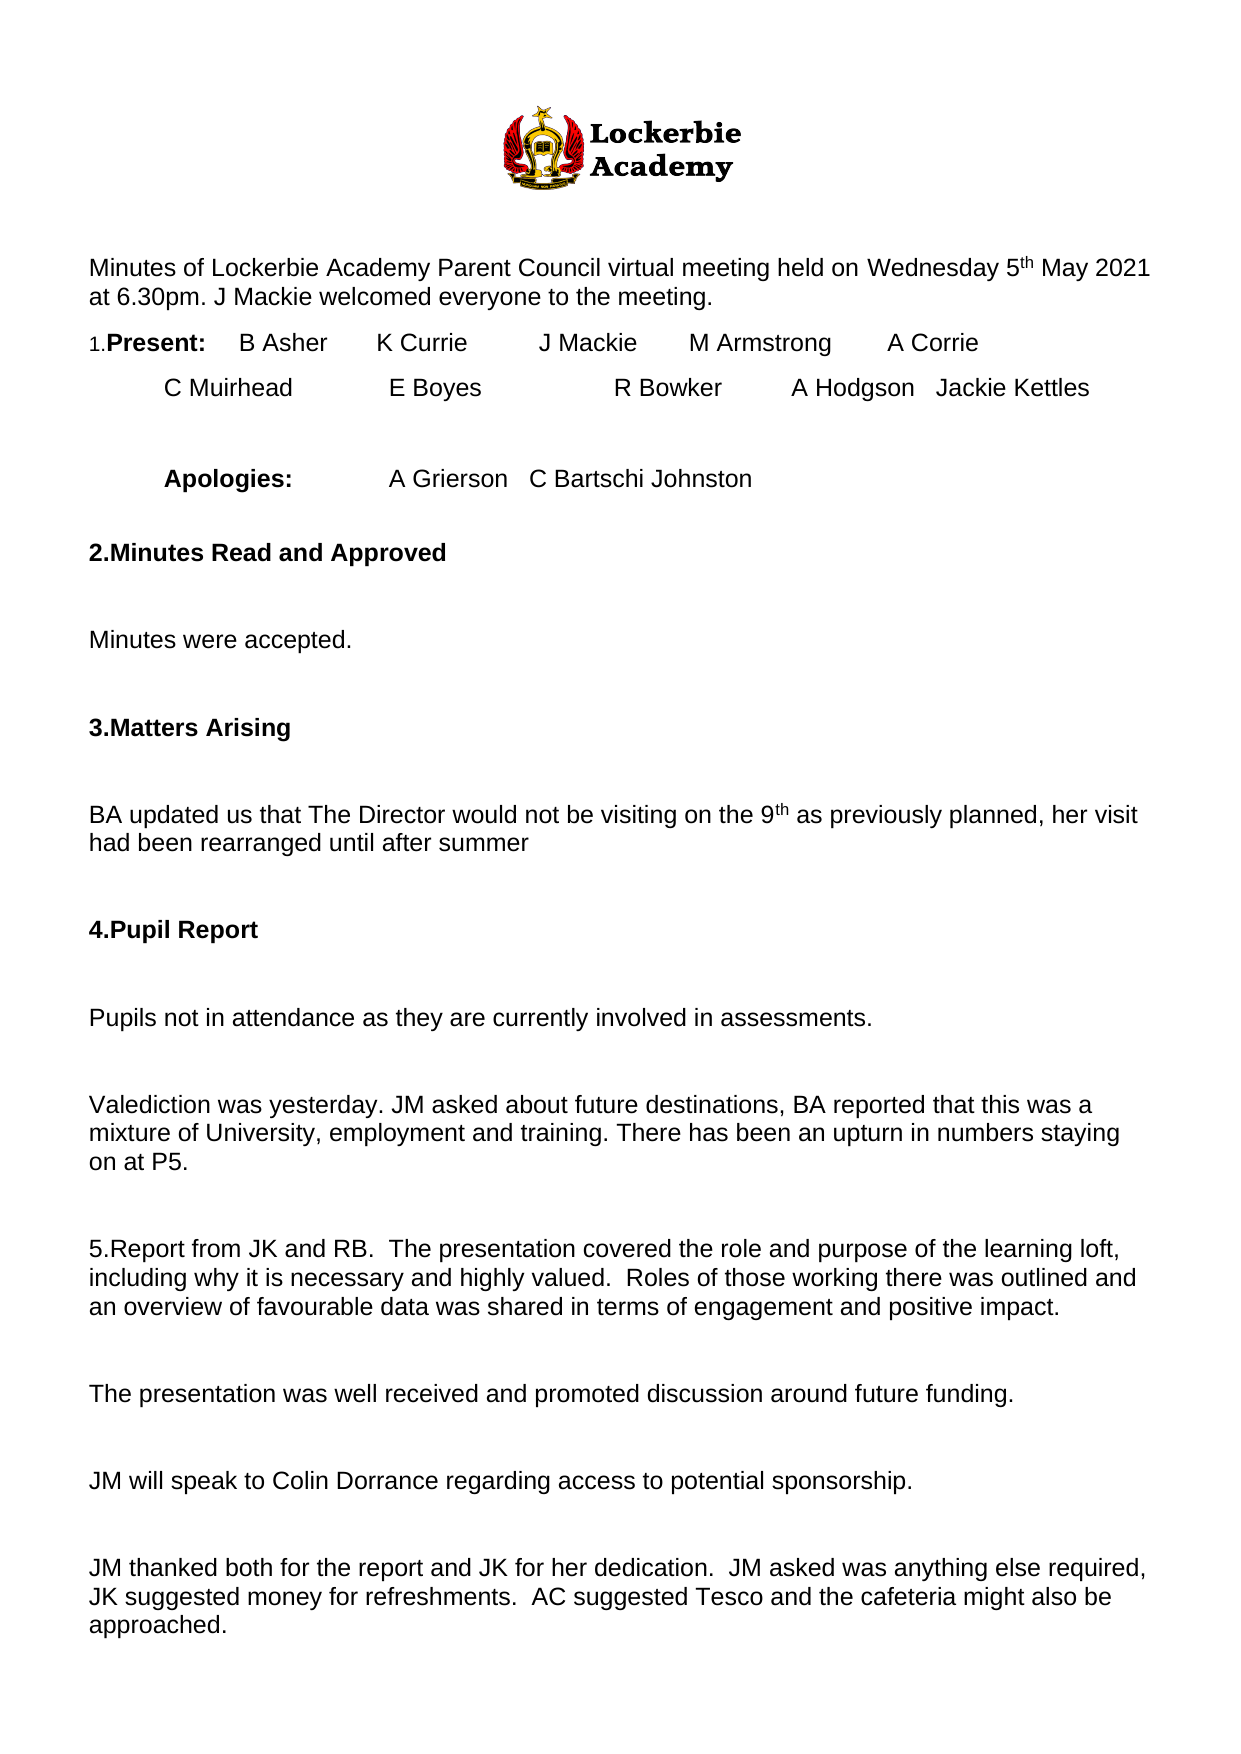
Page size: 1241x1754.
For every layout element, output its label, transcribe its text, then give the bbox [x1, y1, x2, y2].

list Present: B Asher K Currie J Mackie M Armstrong A Corrie [89, 327, 1152, 356]
text Minutes of Lockerbie Academy Parent Council virtual meeting held on Wednesday 5th May 2021 at 6.30pm. J Mackie welcomed everyone to the meeting. [89, 253, 1152, 311]
text BA updated us that The Director would not be visiting on the 9th as previously planned, her visit had been rearranged until after summer [89, 799, 1152, 857]
text Pupils not in attendance as they are currently involved in assessments. [89, 1002, 1152, 1031]
text JM thanked both for the report and JK for her dedication. JM asked was anything else required, JK suggested money for refreshments. AC suggested Tesco and the cafeteria might also be approached. [89, 1553, 1152, 1639]
text C Muirhead E Boyes R Bowker A Hodgson Jackie Kettles [89, 373, 1152, 402]
list Minutes Read and Approved [89, 538, 1152, 567]
text Minutes were accepted. [89, 625, 1152, 654]
list Pupil Report [89, 915, 1152, 944]
list Matters Arising [89, 712, 1152, 741]
text The presentation was well received and promoted discussion around future funding. [89, 1379, 1152, 1407]
text Valediction was yesterday. JM asked about future destinations, BA reported that this was a mixture of University, employment and training. There has been an upturn in numbers staying on at P5. [89, 1089, 1152, 1176]
list Report from JK and RB. The presentation covered the role and purpose of the learning loft, including why it is necessary and highly valued. Roles of those working there was outlined and an overview of favourable data was shared in terms of engagement and positive impact. [89, 1234, 1152, 1320]
text JM will speak to Colin Dorrance regarding access to potential sponsorship. [89, 1466, 1152, 1494]
text Apologies: A Grierson C Bartschi Johnston [89, 464, 1152, 492]
